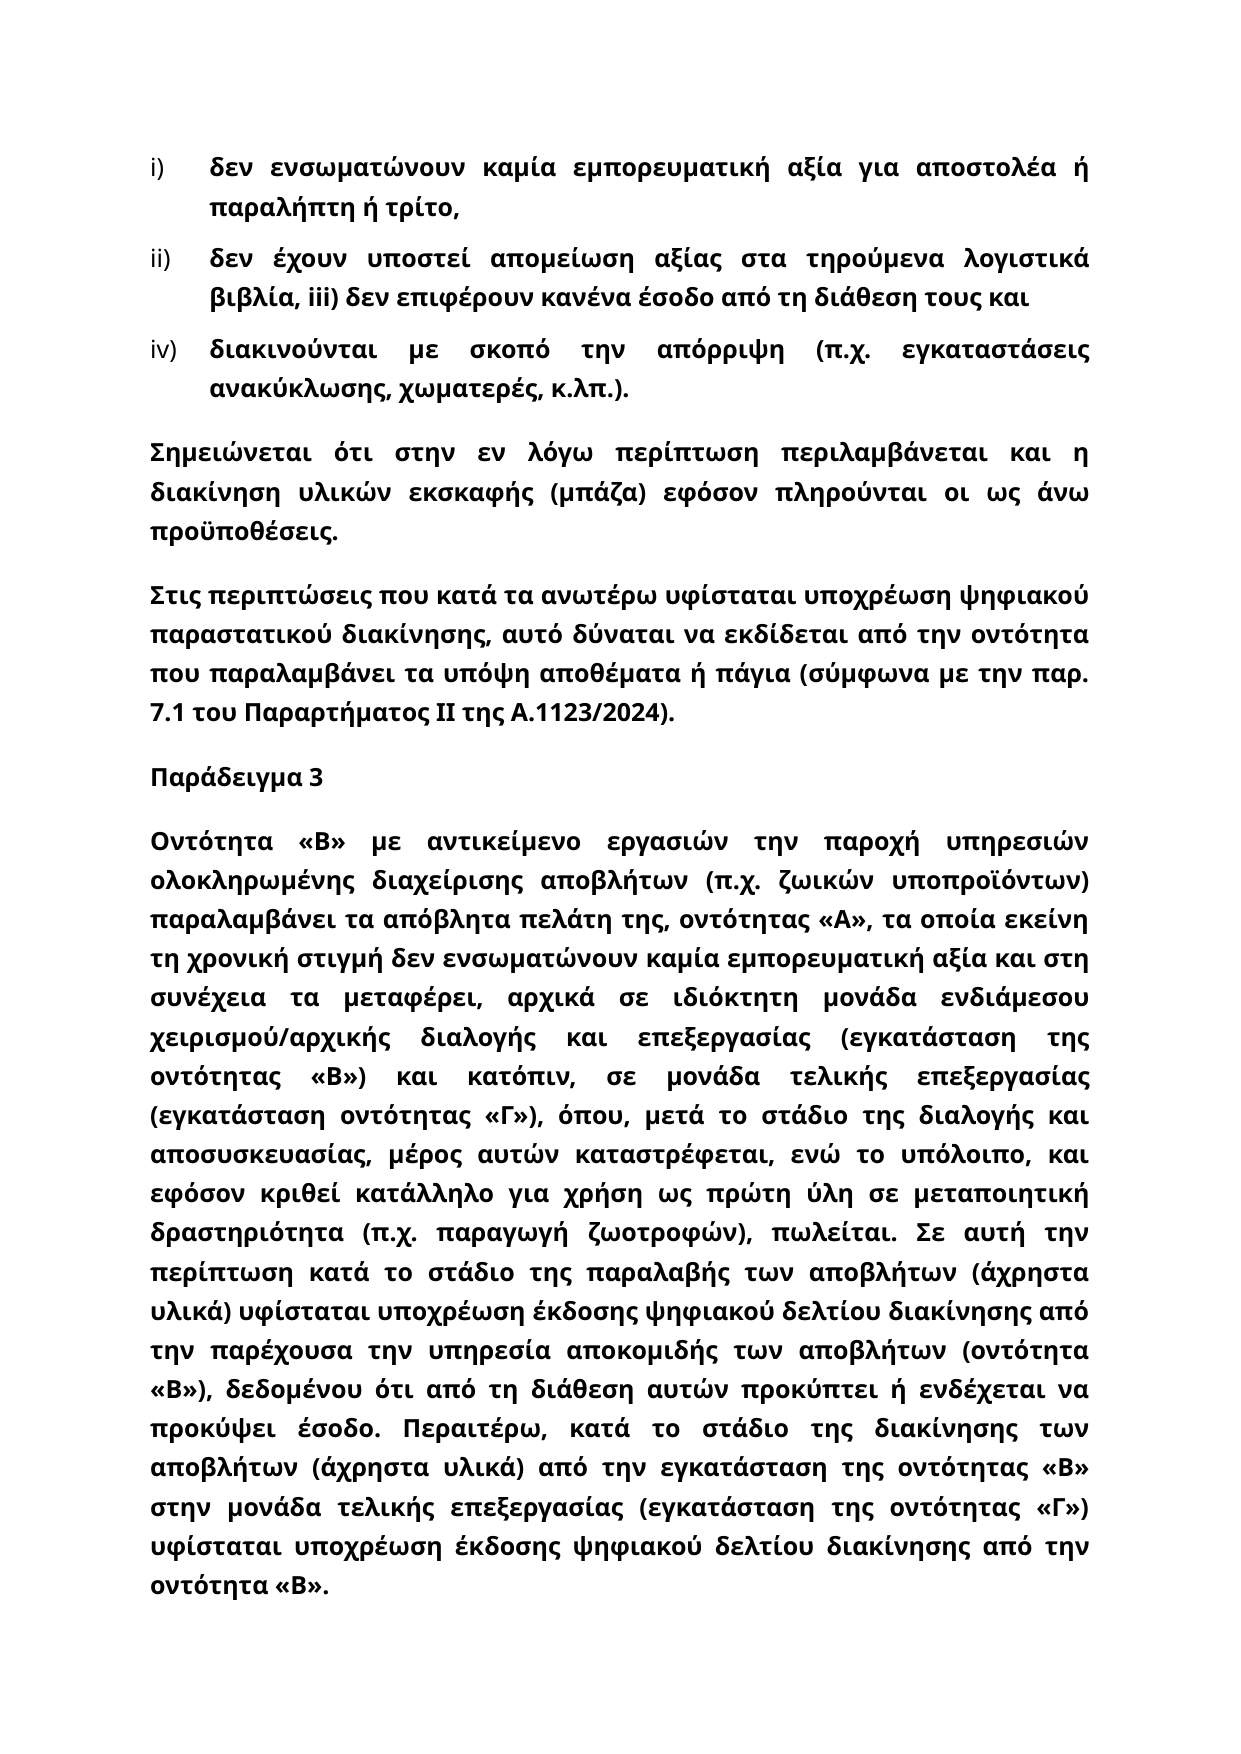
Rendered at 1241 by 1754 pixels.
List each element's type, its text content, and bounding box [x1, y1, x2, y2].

list i) δεν ενσωματώνουν καμία εμπορευματική αξία για αποστολέα ή παραλήπτη ή τρίτο, [150, 150, 1090, 223]
text Σημειώνεται ότι στην εν λόγω περίπτωση περιλαμβάνεται και η διακίνηση υλικών εκσκαφής (μπάζα) εφόσον πληρούνται οι ως άνω προϋποθέσεις. [150, 435, 1090, 547]
list iv) διακινούνται με σκοπό την απόρριψη (π.χ. εγκαταστάσεις ανακύκλωσης, χωματερές, κ.λπ.). [150, 332, 1090, 405]
text Στις περιπτώσεις που κατά τα ανωτέρω υφίσταται υποχρέωση ψηφιακού παραστατικού διακίνησης, αυτό δύναται να εκδίδεται από την οντότητα που παραλαμβάνει τα υπόψη αποθέματα ή πάγια (σύμφωνα με την παρ. 7.1 του Παραρτήματος ΙΙ της Α.1123/2024). [150, 577, 1090, 729]
text Παράδειγμα 3 [150, 759, 1090, 793]
list ii) δεν έχουν υποστεί απομείωση αξίας στα τηρούμενα λογιστικά βιβλία, iii) δεν επιφέρουν κανένα έσοδο από τη διάθεση τους και [150, 241, 1090, 314]
text Οντότητα «Β» με αντικείμενο εργασιών την παροχή υπηρεσιών ολοκληρωμένης διαχείρισης αποβλήτων (π.χ. ζωικών υποπροϊόντων) παραλαμβάνει τα απόβλητα πελάτη της, οντότητας «Α», τα οποία εκείνη τη χρονική στιγμή δεν ενσωματώνουν καμία εμπορευματική αξία και στη συνέχεια τα μεταφέρει, αρχικά σε ιδιόκτητη μονάδα ενδιάμεσου χειρισμού/αρχικής διαλογής και επεξεργασίας (εγκατάσταση της οντότητας «Β») και κατόπιν, σε μονάδα τελικής επεξεργασίας (εγκατάσταση οντότητας «Γ»), όπου, μετά το στάδιο της διαλογής και αποσυσκευασίας, μέρος αυτών καταστρέφεται, ενώ το υπόλοιπο, και εφόσον κριθεί κατάλληλο για χρήση ως πρώτη ύλη σε μεταποιητική δραστηριότητα (π.χ. παραγωγή ζωοτροφών), πωλείται. Σε αυτή την περίπτωση κατά το στάδιο της παραλαβής των αποβλήτων (άχρηστα υλικά) υφίσταται υποχρέωση έκδοσης ψηφιακού δελτίου διακίνησης από την παρέχουσα την υπηρεσία αποκομιδής των αποβλήτων (οντότητα «Β»), δεδομένου ότι από τη διάθεση αυτών προκύπτει ή ενδέχεται να προκύψει έσοδο. Περαιτέρω, κατά το στάδιο της διακίνησης των αποβλήτων (άχρηστα υλικά) από την εγκατάσταση της οντότητας «Β» στην μονάδα τελικής επεξεργασίας (εγκατάσταση της οντότητας «Γ») υφίσταται υποχρέωση έκδοσης ψηφιακού δελτίου διακίνησης από την οντότητα «Β». [150, 823, 1090, 1602]
